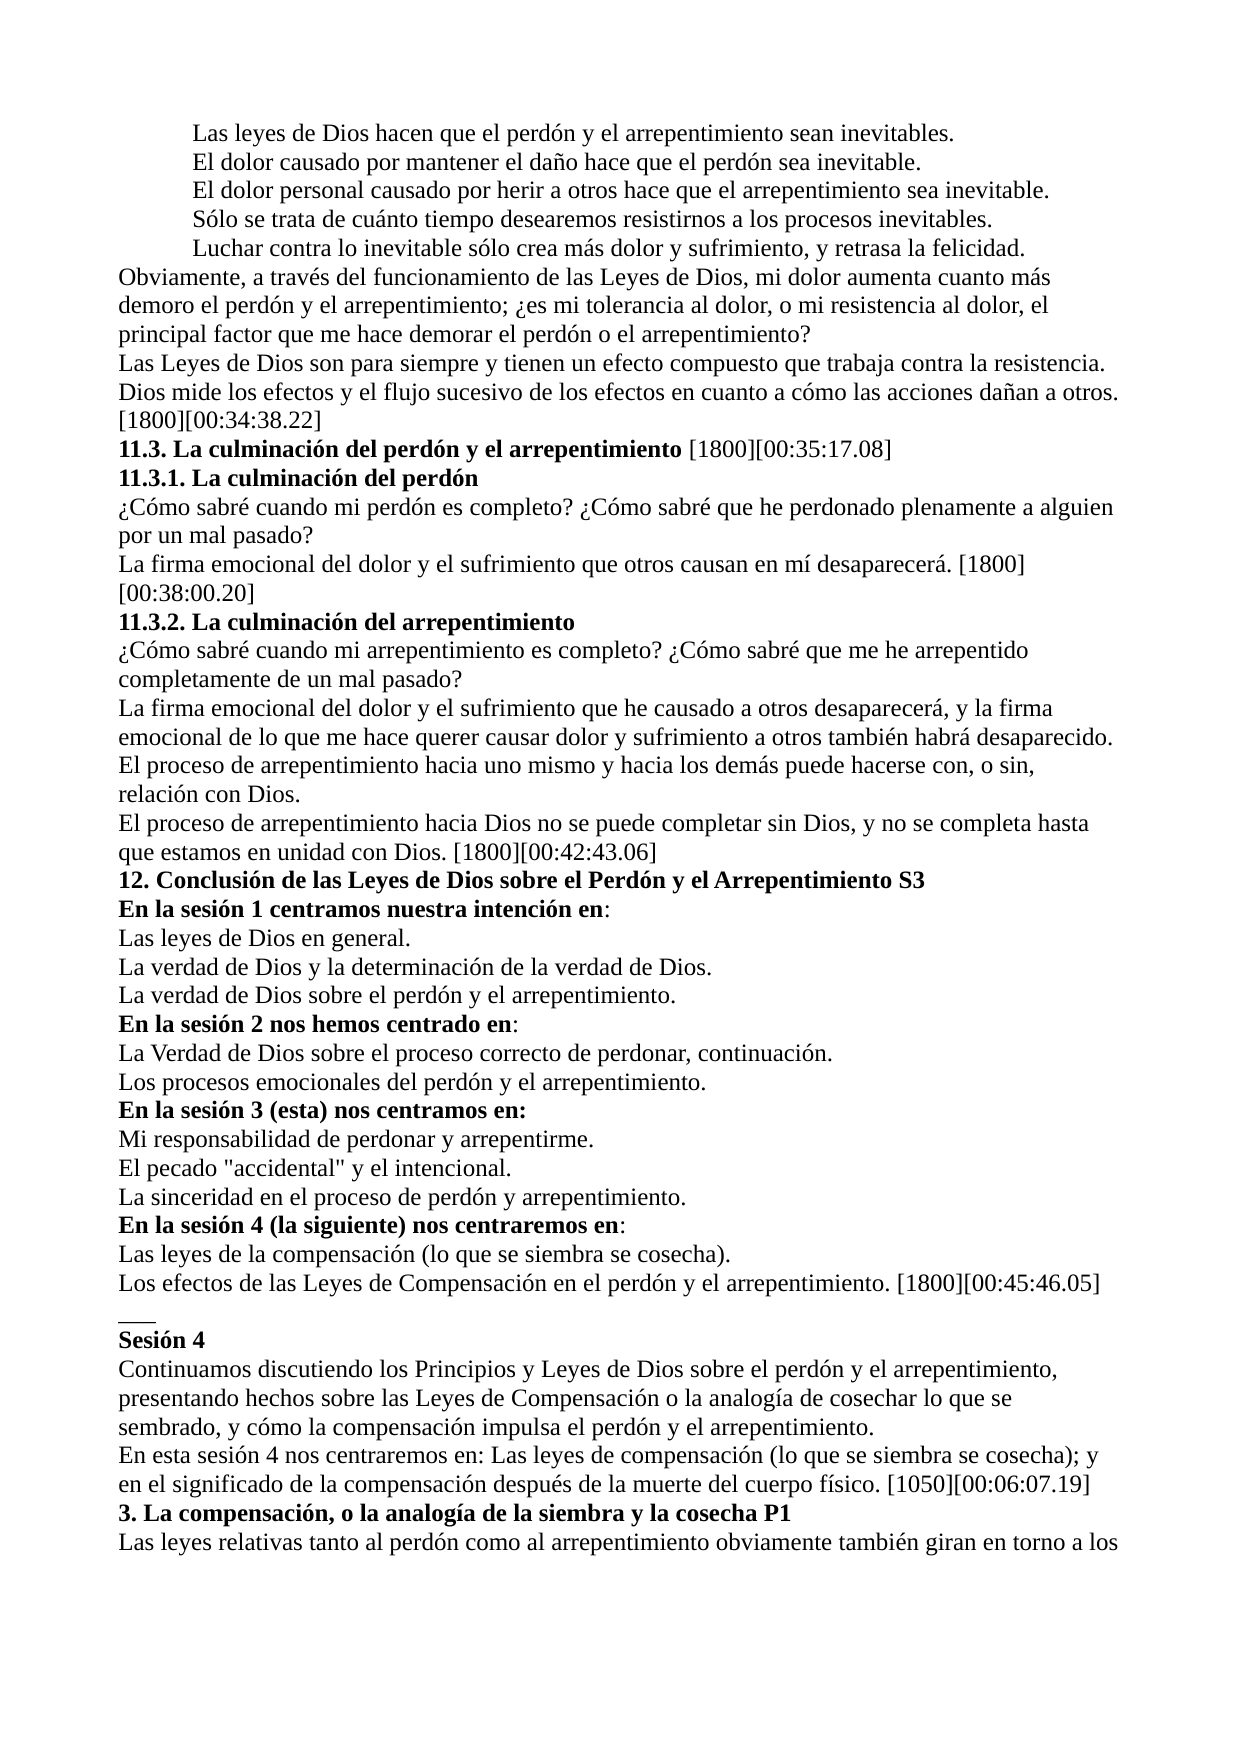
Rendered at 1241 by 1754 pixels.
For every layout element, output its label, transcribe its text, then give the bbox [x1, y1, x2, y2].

text En la sesión 1 centramos nuestra intención en: [118, 894, 1122, 923]
text El pecado "accidental" y el intencional. [118, 1153, 1122, 1182]
text Las leyes de Dios en general. [118, 923, 1122, 952]
text 11.3. La culminación del perdón y el arrepentimiento [1800][00:35:17.08] [118, 434, 1122, 463]
text El proceso de arrepentimiento hacia Dios no se puede completar sin Dios, y no se completa hasta que estamos en unidad con Dios. [1800][00:42:43.06] [118, 808, 1122, 866]
text La verdad de Dios sobre el perdón y el arrepentimiento. [118, 981, 1122, 1009]
text La firma emocional del dolor y el sufrimiento que he causado a otros desaparecerá, y la firma emocional de lo que me hace querer causar dolor y sufrimiento a otros también habrá desaparecido. [118, 693, 1122, 751]
text Las leyes de la compensación (lo que se siembra se cosecha). [118, 1239, 1122, 1268]
text La firma emocional del dolor y el sufrimiento que otros causan en mí desaparecerá. [1800][00:38:00.20] [118, 549, 1122, 607]
text La Verdad de Dios sobre el proceso correcto de perdonar, continuación. [118, 1038, 1122, 1067]
text Sólo se trata de cuánto tiempo desearemos resistirnos a los procesos inevitables. [118, 204, 1122, 233]
text En la sesión 3 (esta) nos centramos en: [118, 1096, 1122, 1124]
text ¿Cómo sabré cuando mi arrepentimiento es completo? ¿Cómo sabré que me he arrepentido completamente de un mal pasado? [118, 636, 1122, 693]
text 12. Conclusión de las Leyes de Dios sobre el Perdón y el Arrepentimiento S3 [118, 866, 1122, 894]
text ___ Sesión 4 Continuamos discutiendo los Principios y Leyes de Dios sobre el perdón y el arrepentimiento, [118, 1297, 1122, 1383]
text Las leyes de Dios hacen que el perdón y el arrepentimiento sean inevitables. [118, 118, 1122, 147]
text El dolor personal causado por herir a otros hace que el arrepentimiento sea inevitable. [118, 176, 1122, 204]
text En la sesión 2 nos hemos centrado en: [118, 1009, 1122, 1038]
text En la sesión 4 (la siguiente) nos centraremos en: [118, 1211, 1122, 1239]
text presentando hechos sobre las Leyes de Compensación o la analogía de cosechar lo que se [118, 1383, 1122, 1412]
text Los procesos emocionales del perdón y el arrepentimiento. [118, 1067, 1122, 1096]
text Mi responsabilidad de perdonar y arrepentirme. [118, 1124, 1122, 1153]
text Luchar contra lo inevitable sólo crea más dolor y sufrimiento, y retrasa la felicidad. Obviamente, a través del funcionamiento de las Leyes de Dios, mi dolor aumenta cuanto más demoro el perdón y el arrepentimiento; ¿es mi tolerancia al dolor, o mi resistencia al dolor, el principal factor que me hace demorar el perdón o el arrepentimiento? [118, 233, 1122, 348]
text relación con Dios. [118, 779, 1122, 808]
text Los efectos de las Leyes de Compensación en el perdón y el arrepentimiento. [1800][00:45:46.05] [118, 1268, 1122, 1297]
text ¿Cómo sabré cuando mi perdón es completo? ¿Cómo sabré que he perdonado plenamente a alguien por un mal pasado? [118, 492, 1122, 549]
text El dolor causado por mantener el daño hace que el perdón sea inevitable. [118, 147, 1122, 176]
text sembrado, y cómo la compensación impulsa el perdón y el arrepentimiento. En esta sesión 4 nos centraremos en: Las leyes de compensación (lo que se siembra se cosecha); y en el significado de la compensación después de la muerte del cuerpo físico. [1050][00:06:07.19] [118, 1412, 1122, 1498]
text 3. La compensación, o la analogía de la siembra y la cosecha P1 [118, 1498, 1122, 1527]
text Dios mide los efectos y el flujo sucesivo de los efectos en cuanto a cómo las acciones dañan a otros. [1800][00:34:38.22] [118, 377, 1122, 434]
text El proceso de arrepentimiento hacia uno mismo y hacia los demás puede hacerse con, o sin, [118, 751, 1122, 779]
text 11.3.1. La culminación del perdón [118, 463, 1122, 492]
text La verdad de Dios y la determinación de la verdad de Dios. [118, 952, 1122, 981]
text Las leyes relativas tanto al perdón como al arrepentimiento obviamente también giran en torno a los [118, 1527, 1122, 1556]
text La sinceridad en el proceso de perdón y arrepentimiento. [118, 1182, 1122, 1211]
text 11.3.2. La culminación del arrepentimiento [118, 607, 1122, 636]
text Las Leyes de Dios son para siempre y tienen un efecto compuesto que trabaja contra la resistencia. [118, 348, 1122, 377]
